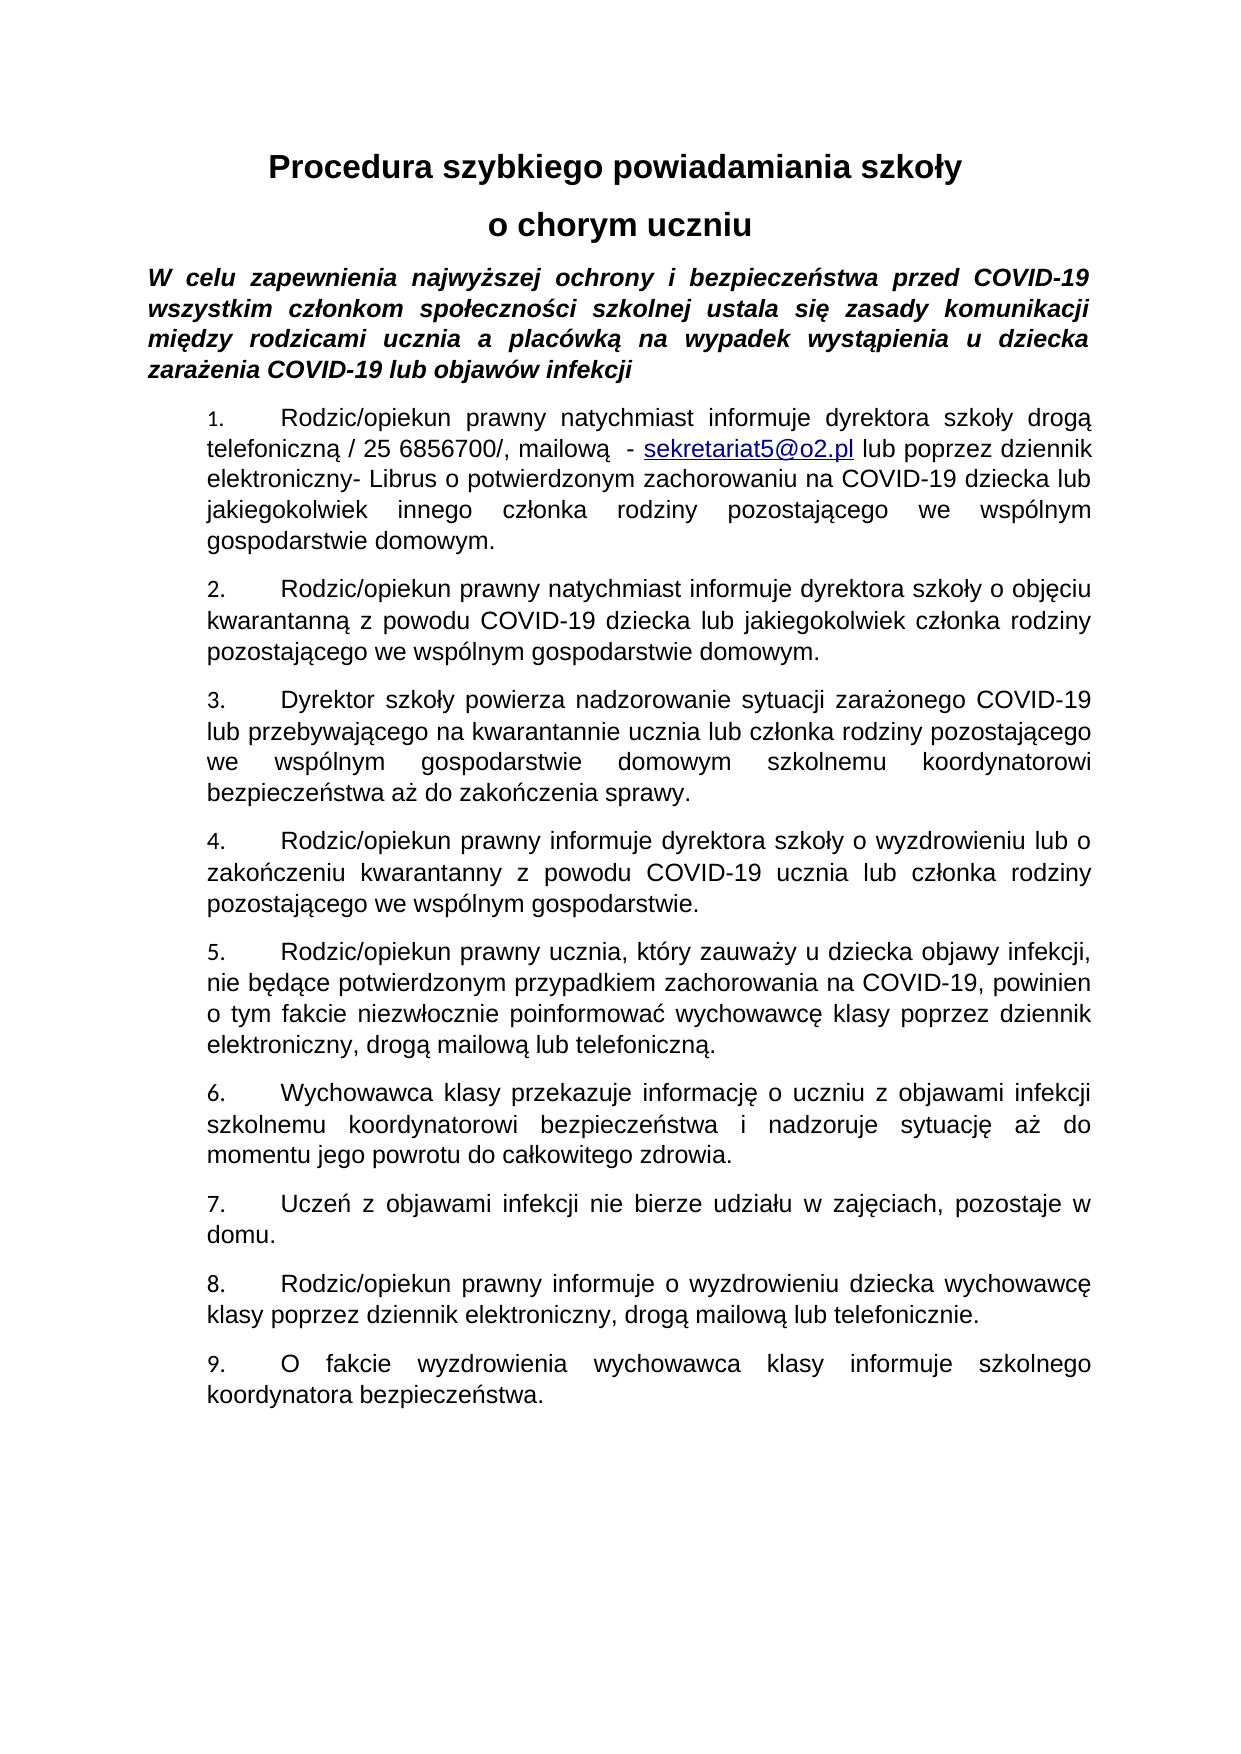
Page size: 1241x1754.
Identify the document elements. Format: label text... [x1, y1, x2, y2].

list Rodzic/opiekun prawny ucznia, który zauważy u dziecka objawy infekcji, nie będące potwierdzonym przypadkiem zachorowania na COVID-19, powinien o tym fakcie niezwłocznie poinformować wychowawcę klasy poprzez dziennik elektroniczny, drogą mailową lub telefoniczną. [207, 936, 1093, 1059]
list Rodzic/opiekun prawny natychmiast informuje dyrektora szkoły drogą telefoniczną / 25 6856700/, mailową - sekretariat5@o2.pl lub poprzez dziennik elektroniczny- Librus o potwierdzonym zachorowaniu na COVID-19 dziecka lub jakiegokolwiek innego członka rodziny pozostającego we wspólnym gospodarstwie domowym. [207, 403, 1093, 555]
text o chorym uczniu [148, 205, 1093, 244]
list Rodzic/opiekun prawny natychmiast informuje dyrektora szkoły o objęciu kwarantanną z powodu COVID-19 dziecka lub jakiegokolwiek członka rodziny pozostającego we wspólnym gospodarstwie domowym. [207, 573, 1093, 665]
text Procedura szybkiego powiadamiania szkoły [148, 148, 1093, 186]
list Rodzic/opiekun prawny informuje dyrektora szkoły o wyzdrowieniu lub o zakończeniu kwarantanny z powodu COVID-19 ucznia lub członka rodziny pozostającego we wspólnym gospodarstwie. [207, 825, 1093, 917]
text W celu zapewnienia najwyższej ochrony i bezpieczeństwa przed COVID-19 wszystkim członkom społeczności szkolnej ustala się zasady komunikacji między rodzicami ucznia a placówką na wypadek wystąpienia u dziecka zarażenia COVID-19 lub objawów infekcji [148, 263, 1093, 384]
list Wychowawca klasy przekazuje informację o uczniu z objawami infekcji szkolnemu koordynatorowi bezpieczeństwa i nadzoruje sytuację aż do momentu jego powrotu do całkowitego zdrowia. [207, 1077, 1093, 1169]
list Uczeń z objawami infekcji nie bierze udziału w zajęciach, pozostaje w domu. [207, 1188, 1093, 1249]
list O fakcie wyzdrowienia wychowawca klasy informuje szkolnego koordynatora bezpieczeństwa. [207, 1348, 1093, 1409]
list Dyrektor szkoły powierza nadzorowanie sytuacji zarażonego COVID-19 lub przebywającego na kwarantannie ucznia lub członka rodziny pozostającego we wspólnym gospodarstwie domowym szkolnemu koordynatorowi bezpieczeństwa aż do zakończenia sprawy. [207, 684, 1093, 807]
list Rodzic/opiekun prawny informuje o wyzdrowieniu dziecka wychowawcę klasy poprzez dziennik elektroniczny, drogą mailową lub telefonicznie. [207, 1268, 1093, 1329]
